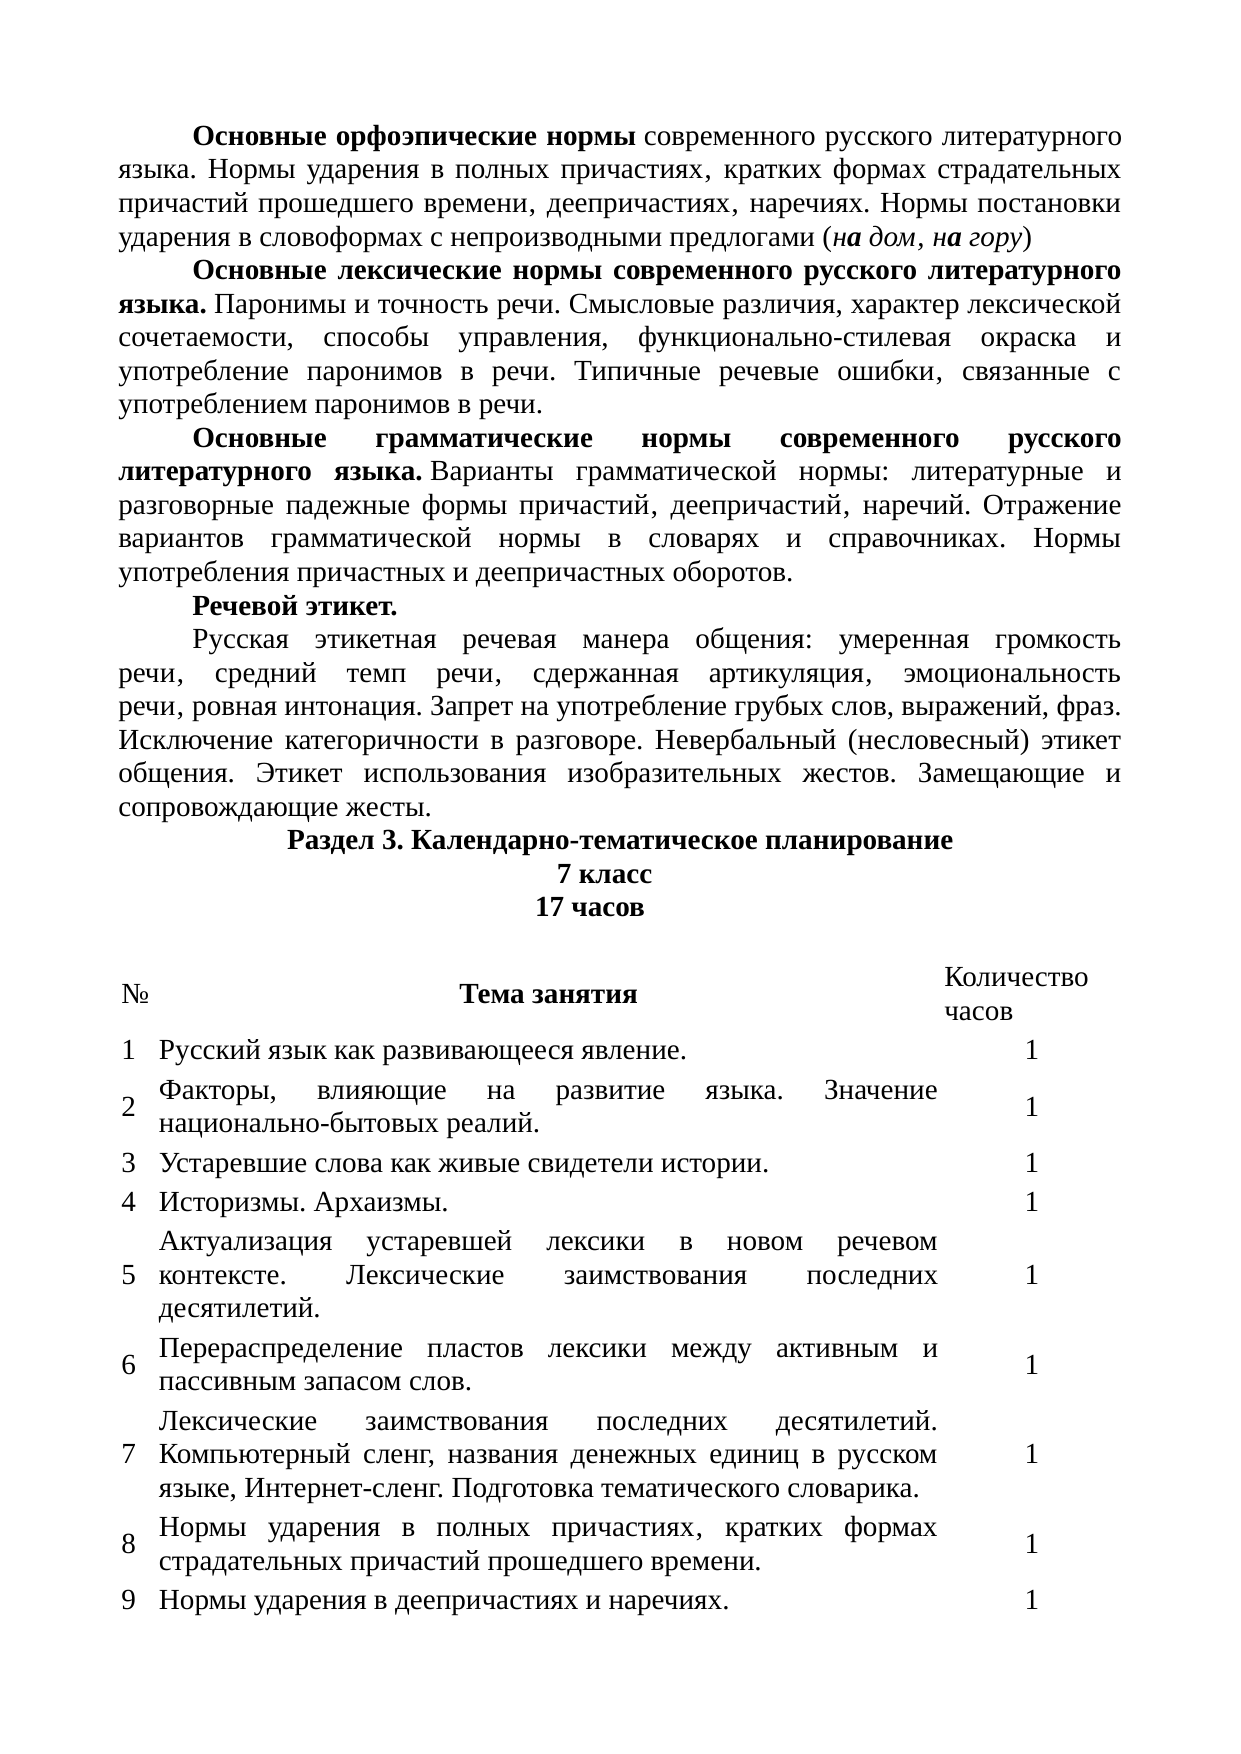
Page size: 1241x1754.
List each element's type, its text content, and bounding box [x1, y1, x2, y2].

table_cell 2 [118, 1069, 156, 1142]
table_cell 7 [118, 1400, 156, 1506]
table_cell 1 [941, 1069, 1122, 1142]
table_cell 1 [941, 1221, 1122, 1327]
table_cell 1 [941, 1142, 1122, 1181]
table_header Тема занятия [156, 957, 941, 1029]
table_cell 1 [941, 1579, 1122, 1619]
table_cell Нормы ударения в деепричастиях и наречиях. [156, 1579, 941, 1619]
table_header № [118, 957, 156, 1029]
text Основные грамматические нормы современного русского литературного языка. Варианты грамматической нормы: литературные и разговорные падежные формы причастий‚ деепричастий‚ наречий. Отражение вариантов грамматической нормы в словарях и справочниках. Нормы употребления причастных и деепричастных оборотов. [118, 420, 1122, 588]
table_cell 1 [941, 1506, 1122, 1579]
table_cell Историзмы. Архаизмы. [156, 1181, 941, 1221]
table_cell 1 [941, 1327, 1122, 1400]
text 7 класс [118, 856, 1122, 889]
table_cell Факторы, влияющие на развитие языка. Значение национально-бытовых реалий. [156, 1069, 941, 1142]
table_cell 4 [118, 1181, 156, 1221]
text Раздел 3. Календарно-тематическое планирование [118, 822, 1122, 856]
table_cell 1 [941, 1400, 1122, 1506]
table_cell 8 [118, 1506, 156, 1579]
text Основные лексические нормы современного русского литературного языка. Паронимы и точность речи. Смысловые различия, характер лексической сочетаемости, способы управления, функционально-стилевая окраска и употребление паронимов в речи. Типичные речевые ошибки‚ связанные с употреблением паронимов в речи. [118, 252, 1122, 420]
table_cell 1 [118, 1030, 156, 1069]
table_header Количество часов [941, 957, 1122, 1029]
table_cell 6 [118, 1327, 156, 1400]
table_cell 1 [941, 1030, 1122, 1069]
table_cell Русский язык как развивающееся явление. [156, 1030, 941, 1069]
table_cell 1 [941, 1181, 1122, 1221]
text 17 часов [118, 889, 1122, 923]
text Русская этикетная речевая манера общения: умеренная громкость речи‚ средний темп речи‚ сдержанная артикуляция‚ эмоциональность речи‚ ровная интонация. Запрет на употребление грубых слов, выражений, фраз. Исключение категоричности в разговоре. Невербальный (несловесный) этикет общения. Этикет использования изобразительных жестов. Замещающие и сопровождающие жесты. [118, 621, 1122, 822]
table_cell Нормы ударения в полных причастиях‚ кратких формах страдательных причастий прошедшего времени. [156, 1506, 941, 1579]
table_cell 9 [118, 1579, 156, 1619]
table_cell Актуализация устаревшей лексики в новом речевом контексте. Лексические заимствования последних десятилетий. [156, 1221, 941, 1327]
table_cell 5 [118, 1221, 156, 1327]
table_cell Перераспределение пластов лексики между активным и пассивным запасом слов. [156, 1327, 941, 1400]
table_cell Устаревшие слова как живые свидетели истории. [156, 1142, 941, 1181]
table_cell 3 [118, 1142, 156, 1181]
text Речевой этикет. [118, 588, 1122, 621]
text Основные орфоэпические нормы современного русского литературного языка. Нормы ударения в полных причастиях‚ кратких формах страдательных причастий прошедшего времени‚ деепричастиях‚ наречиях. Нормы постановки ударения в словоформах с непроизводными предлогами (на дом‚ на гору) [118, 118, 1122, 252]
table_cell Лексические заимствования последних десятилетий. Компьютерный сленг, названия денежных единиц в русском языке, Интернет-сленг. Подготовка тематического словарика. [156, 1400, 941, 1506]
